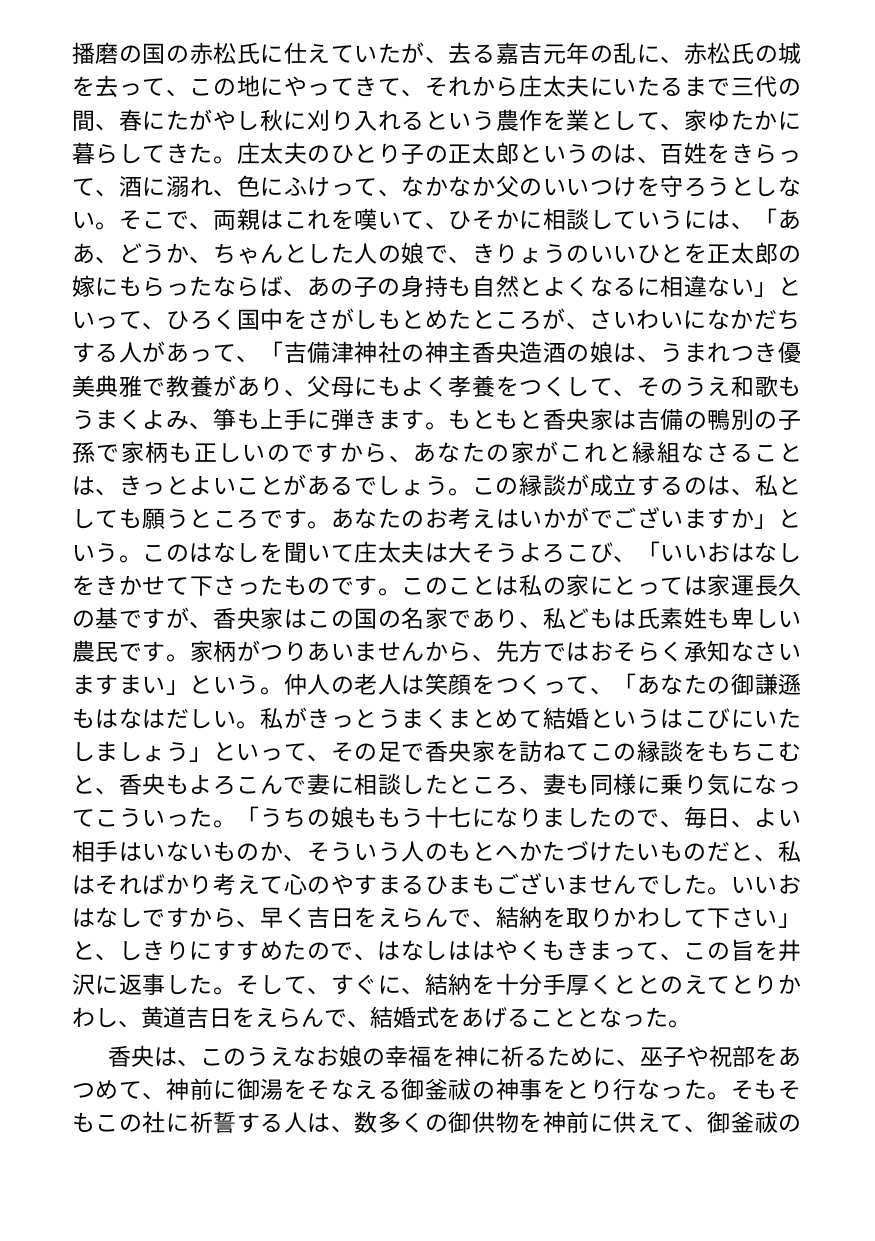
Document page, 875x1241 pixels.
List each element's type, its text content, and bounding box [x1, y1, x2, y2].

text 播磨の国の赤松氏に仕えていたが、去る嘉吉元年の乱に、赤松氏の城を去って、この地にやってきて、それから庄太夫にいたるまで三代の間、春にたがやし秋に刈り入れるという農作を業として、家ゆたかに暮らしてきた。庄太夫のひとり子の正太郎というのは、百姓をきらって、酒に溺れ、色にふけって、なかなか父のいいつけを守ろうとしない。そこで、両親はこれを嘆いて、ひそかに相談していうには、「ああ、どうか、ちゃんとした人の娘で、きりょうのいいひとを正太郎の嫁にもらったならば、あの子の身持も自然とよくなるに相違ない」といって、ひろく国中をさがしもとめたところが、さいわいになかだちする人があって、「吉備津神社の神主香央造酒の娘は、うまれつき優美典雅で教養があり、父母にもよく孝養をつくして、そのうえ和歌もうまくよみ、箏も上手に弾きます。もともと香央家は吉備の鴨別の子孫で家柄も正しいのですから、あなたの家がこれと縁組なさることは、きっとよいことがあるでしょう。この縁談が成立するのは、私としても願うところです。あなたのお考えはいかがでございますか」という。このはなしを聞いて庄太夫は大そうよろこび、「いいおはなしをきかせて下さったものです。このことは私の家にとっては家運長久の基ですが、香央家はこの国の名家であり、私どもは氏素姓も卑しい農民です。家柄がつりあいませんから、先方ではおそらく承知なさいますまい」という。仲人の老人は笑顔をつくって、「あなたの御謙遜もはなはだしい。私がきっとうまくまとめて結婚というはこびにいたしましょう」といって、その足で香央家を訪ねてこの縁談をもちこむと、香央もよろこんで妻に相談したところ、妻も同様に乗り気になってこういった。「うちの娘ももう十七になりましたので、毎日、よい相手はいないものか、そういう人のもとへかたづけたいものだと、私はそればかり考えて心のやすまるひまもございませんでした。いいおはなしですから、早く吉日をえらんで、結納を取りかわして下さい」と、しきりにすすめたので、はなしははやくもきまって、この旨を井沢に返事した。そして、すぐに、結納を十分手厚くととのえてとりかわし、黄道吉日をえらんで、結婚式をあげることとなった。 [72, 36, 802, 1033]
text 香央は、このうえなお娘の幸福を神に祈るために、巫子や祝部をあつめて、神前に御湯をそなえる御釜祓の神事をとり行なった。そもそもこの社に祈誓する人は、数多くの御供物を神前に供えて、御釜祓の [72, 1039, 802, 1138]
